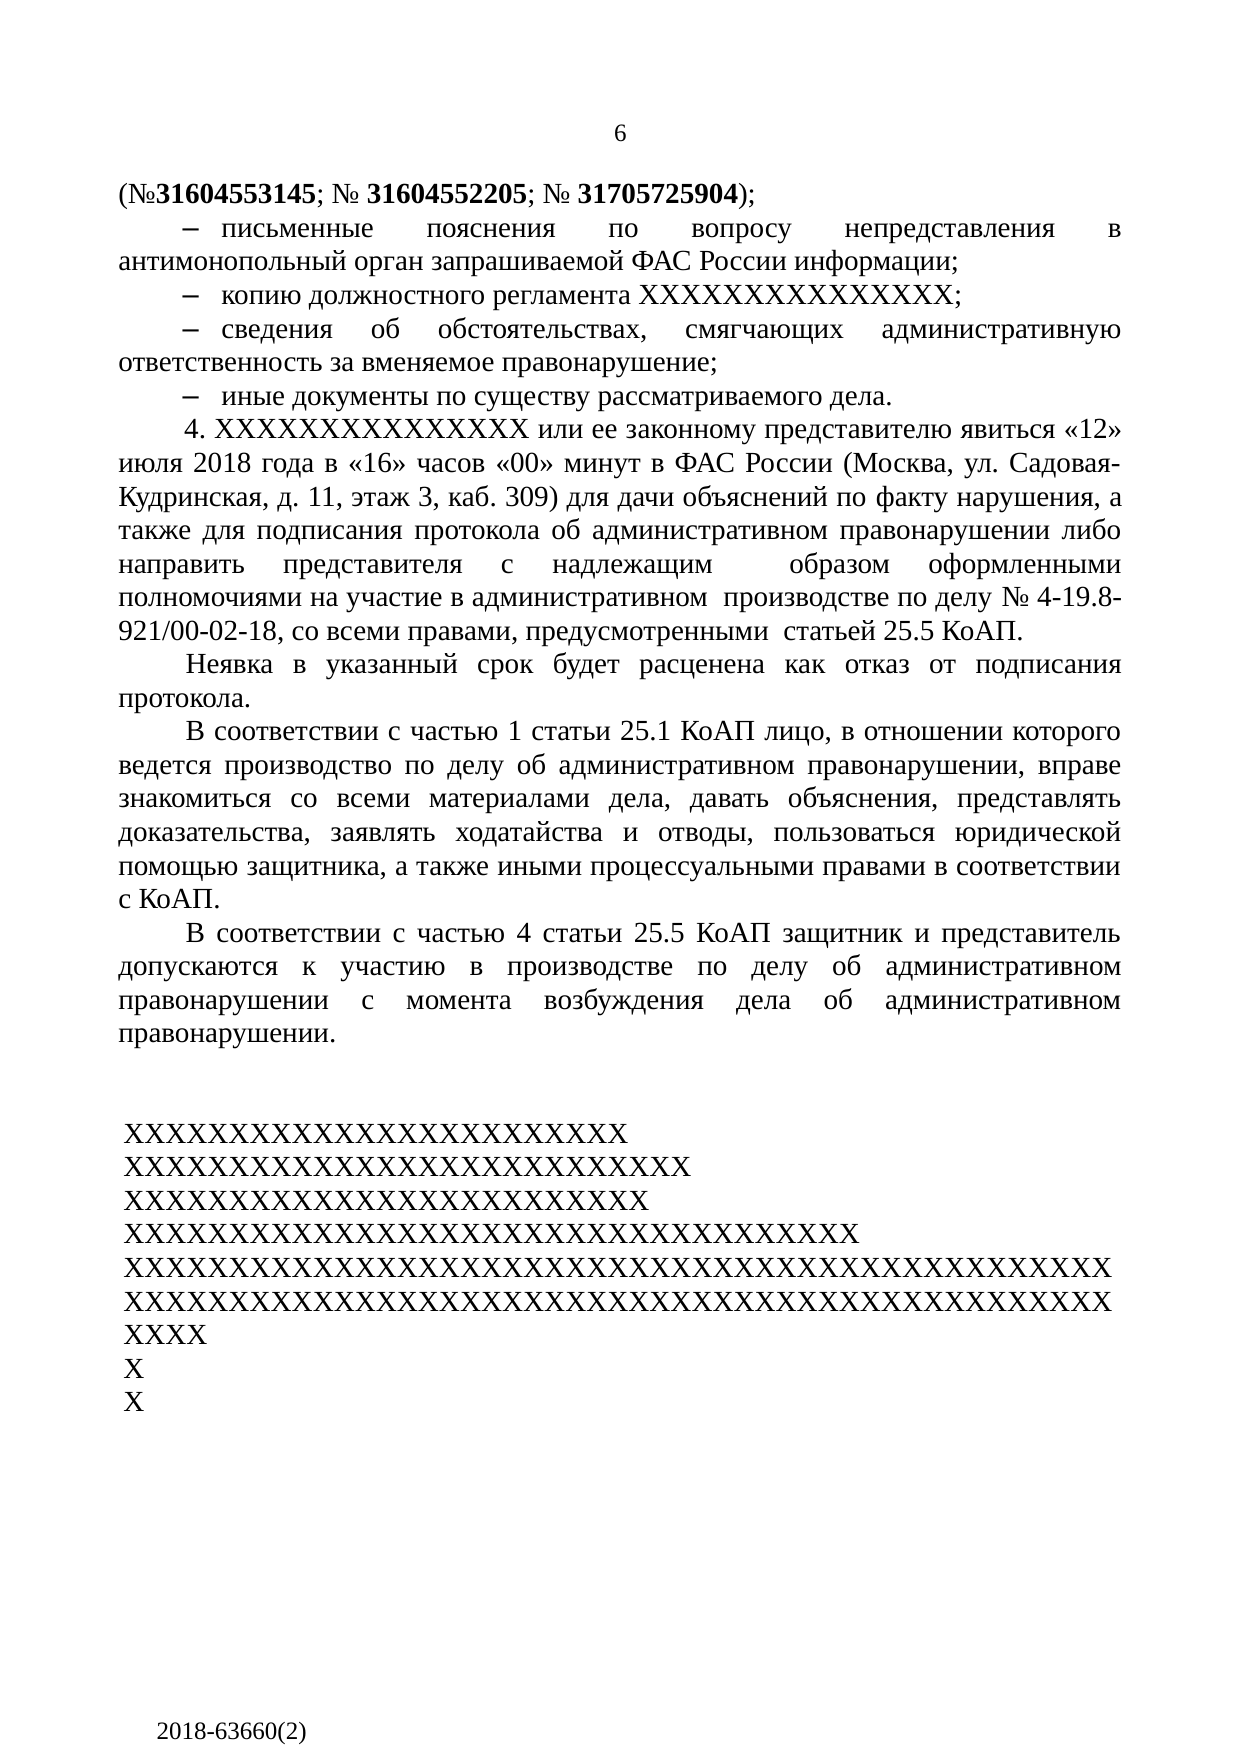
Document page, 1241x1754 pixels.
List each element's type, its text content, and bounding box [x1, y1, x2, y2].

text XXXXXXXXXXXXXXXXXXXXXXXXX [123, 1183, 1122, 1217]
text X [123, 1384, 1122, 1418]
text В соответствии с частью 4 статьи 25.5 КоАП защитник и представитель допускаются к участию в производстве по делу об административном правонарушении с момента возбуждения дела об административном правонарушении. [118, 915, 1122, 1049]
list (№31604553145; № 31604552205; № 31705725904); [118, 176, 1122, 210]
list иные документы по существу рассматриваемого дела. [118, 378, 1122, 412]
text XXXXXXXXXXXXXXXXXXXXXXXXXXXXXXXXXXXXXXXXXXXXXXXXXXXXXXXXXXXXXXXXXXXXXXXXXXXXXXXXXXXXXXXXXXXXXXXXXX [123, 1250, 1122, 1351]
list письменные пояснения по вопросу непредставления в антимонопольный орган запрашиваемой ФАС России информации; [118, 210, 1122, 277]
text Неявка в указанный срок будет расценена как отказ от подписания протокола. [118, 646, 1122, 713]
list 4. XXXXXXXXXXXXXXX или ее законному представителю явиться «12» июля 2018 года в «16» часов «00» минут в ФАС России (Москва, ул. Садовая-Кудринская, д. 11, этаж 3, каб. 309) для дачи объяснений по факту нарушения, а также для подписания протокола об административном правонарушении либо направить представителя с надлежащим образом оформленными полномочиями на участие в административном производстве по делу № 4-19.8-921/00-02-18, со всеми правами, предусмотренными статьей 25.5 КоАП. [118, 412, 1122, 646]
text XXXXXXXXXXXXXXXXXXXXXXXX [123, 1116, 1122, 1149]
list сведения об обстоятельствах, смягчающих административную ответственность за вменяемое правонарушение; [118, 311, 1122, 378]
text В соответствии с частью 1 статьи 25.1 КоАП лицо, в отношении которого ведется производство по делу об административном правонарушении, вправе знакомиться со всеми материалами дела, давать объяснения, представлять доказательства, заявлять ходатайства и отводы, пользоваться юридической помощью защитника, а также иными процессуальными правами в соответствии с КоАП. [118, 713, 1122, 915]
text X [123, 1351, 1122, 1384]
text XXXXXXXXXXXXXXXXXXXXXXXXXXX [123, 1149, 1122, 1183]
list копию должностного регламента XXXXXXXXXXXXXXX; [118, 277, 1122, 311]
text XXXXXXXXXXXXXXXXXXXXXXXXXXXXXXXXXXX [123, 1217, 1122, 1250]
